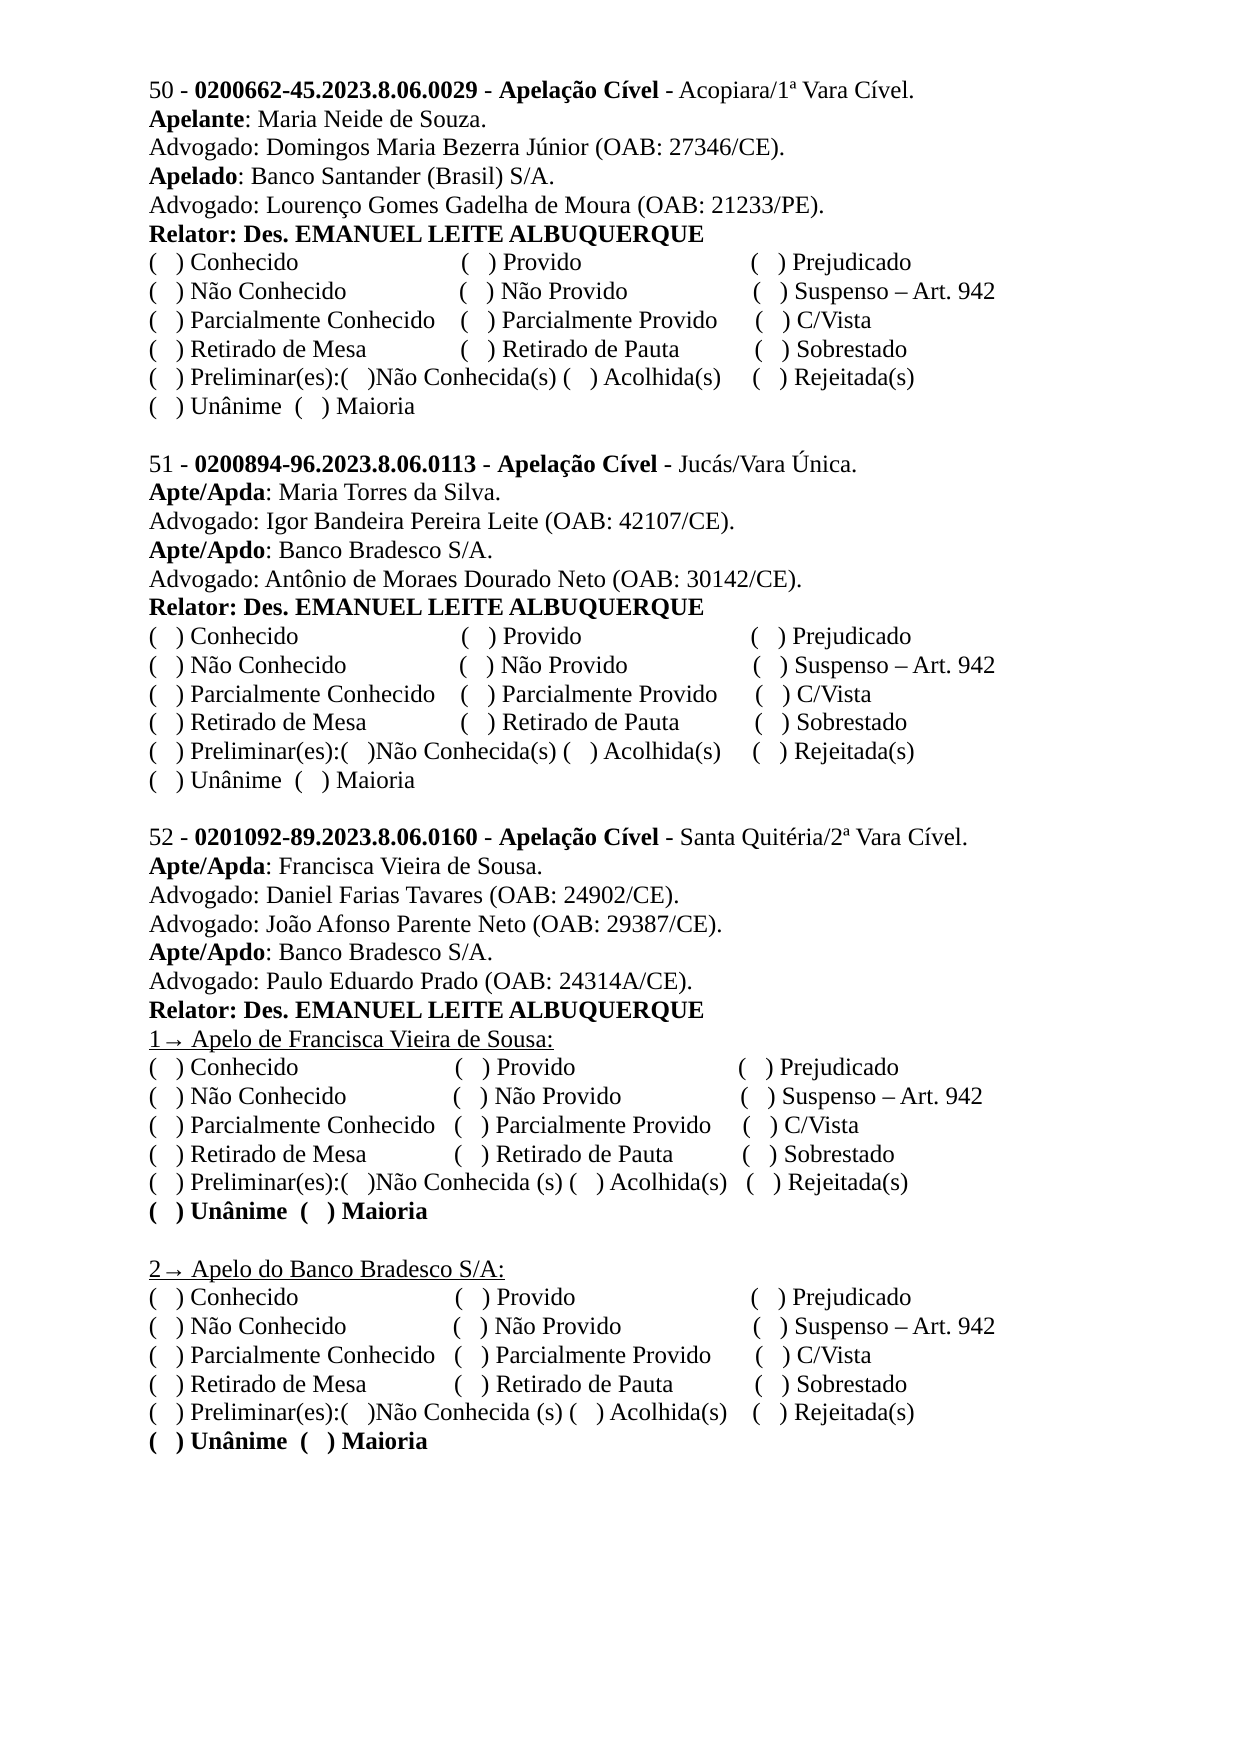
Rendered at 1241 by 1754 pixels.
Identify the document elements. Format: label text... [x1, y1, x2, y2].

text ( ) Retirado de Mesa ( ) Retirado de Pauta ( ) Sobrestado [148, 1139, 1158, 1167]
text ( ) Parcialmente Conhecido ( ) Parcialmente Provido ( ) C/Vista [148, 679, 1158, 707]
text ( ) Não Conhecido ( ) Não Provido ( ) Suspenso – Art. 942 [148, 1081, 1158, 1110]
text Apte/Apda: Maria Torres da Silva. [148, 477, 1141, 506]
text ( ) Preliminar(es):( )Não Conhecida (s) ( ) Acolhida(s) ( ) Rejeitada(s) [148, 1397, 1158, 1426]
text ( ) Conhecido ( ) Provido ( ) Prejudicado [148, 1282, 1141, 1311]
text 1→ Apelo de Francisca Vieira de Sousa: [148, 1024, 1141, 1052]
text ( ) Preliminar(es):( )Não Conhecida(s) ( ) Acolhida(s) ( ) Rejeitada(s) [148, 736, 1158, 765]
text 50 - 0200662-45.2023.8.06.0029 - Apelação Cível - Acopiara/1ª Vara Cível. [148, 75, 1141, 104]
text ( ) Não Conhecido ( ) Não Provido ( ) Suspenso – Art. 942 [148, 276, 1158, 305]
text Relator: Des. EMANUEL LEITE ALBUQUERQUE [148, 592, 1141, 621]
text ( ) Retirado de Mesa ( ) Retirado de Pauta ( ) Sobrestado [148, 707, 1158, 736]
text ( ) Conhecido ( ) Provido ( ) Prejudicado [148, 247, 1141, 276]
text ( ) Conhecido ( ) Provido ( ) Prejudicado [148, 1052, 1141, 1081]
text ( ) Retirado de Mesa ( ) Retirado de Pauta ( ) Sobrestado [148, 1369, 1158, 1397]
text Relator: Des. EMANUEL LEITE ALBUQUERQUE [148, 995, 1141, 1024]
text Apelado: Banco Santander (Brasil) S/A. [148, 161, 1141, 190]
text ( ) Parcialmente Conhecido ( ) Parcialmente Provido ( ) C/Vista [148, 1110, 1158, 1139]
text Advogado: Antônio de Moraes Dourado Neto (OAB: 30142/CE). [148, 564, 1141, 592]
text Advogado: Paulo Eduardo Prado (OAB: 24314A/CE). [148, 966, 1141, 995]
text ( ) Conhecido ( ) Provido ( ) Prejudicado [148, 621, 1141, 650]
text ( ) Preliminar(es):( )Não Conhecida(s) ( ) Acolhida(s) ( ) Rejeitada(s) [148, 362, 1158, 391]
text ( ) Não Conhecido ( ) Não Provido ( ) Suspenso – Art. 942 [148, 650, 1158, 679]
text Advogado: Domingos Maria Bezerra Júnior (OAB: 27346/CE). [148, 132, 1141, 161]
text ( ) Não Conhecido ( ) Não Provido ( ) Suspenso – Art. 942 [148, 1311, 1158, 1340]
text Apte/Apdo: Banco Bradesco S/A. [148, 535, 1141, 564]
text Apelante: Maria Neide de Souza. [148, 104, 1141, 132]
text ( ) Unânime ( ) Maioria [148, 1196, 1158, 1225]
text Apte/Apda: Francisca Vieira de Sousa. [148, 851, 1141, 880]
text 2→ Apelo do Banco Bradesco S/A: [148, 1254, 1141, 1282]
text 52 - 0201092-89.2023.8.06.0160 - Apelação Cível - Santa Quitéria/2ª Vara Cível. [148, 822, 1141, 851]
text Advogado: Igor Bandeira Pereira Leite (OAB: 42107/CE). [148, 506, 1141, 535]
text ( ) Unânime ( ) Maioria [148, 391, 1158, 420]
text Relator: Des. EMANUEL LEITE ALBUQUERQUE [148, 219, 1141, 247]
text Advogado: Lourenço Gomes Gadelha de Moura (OAB: 21233/PE). [148, 190, 1141, 219]
text 51 - 0200894-96.2023.8.06.0113 - Apelação Cível - Jucás/Vara Única. [148, 449, 1141, 477]
text ( ) Unânime ( ) Maioria [148, 765, 1158, 794]
text Apte/Apdo: Banco Bradesco S/A. [148, 937, 1141, 966]
text Advogado: Daniel Farias Tavares (OAB: 24902/CE). [148, 880, 1141, 909]
text ( ) Retirado de Mesa ( ) Retirado de Pauta ( ) Sobrestado [148, 334, 1158, 362]
text ( ) Preliminar(es):( )Não Conhecida (s) ( ) Acolhida(s) ( ) Rejeitada(s) [148, 1167, 1158, 1196]
text ( ) Unânime ( ) Maioria [148, 1426, 1158, 1455]
text Advogado: João Afonso Parente Neto (OAB: 29387/CE). [148, 909, 1141, 937]
text ( ) Parcialmente Conhecido ( ) Parcialmente Provido ( ) C/Vista [148, 1340, 1158, 1369]
text ( ) Parcialmente Conhecido ( ) Parcialmente Provido ( ) C/Vista [148, 305, 1158, 334]
